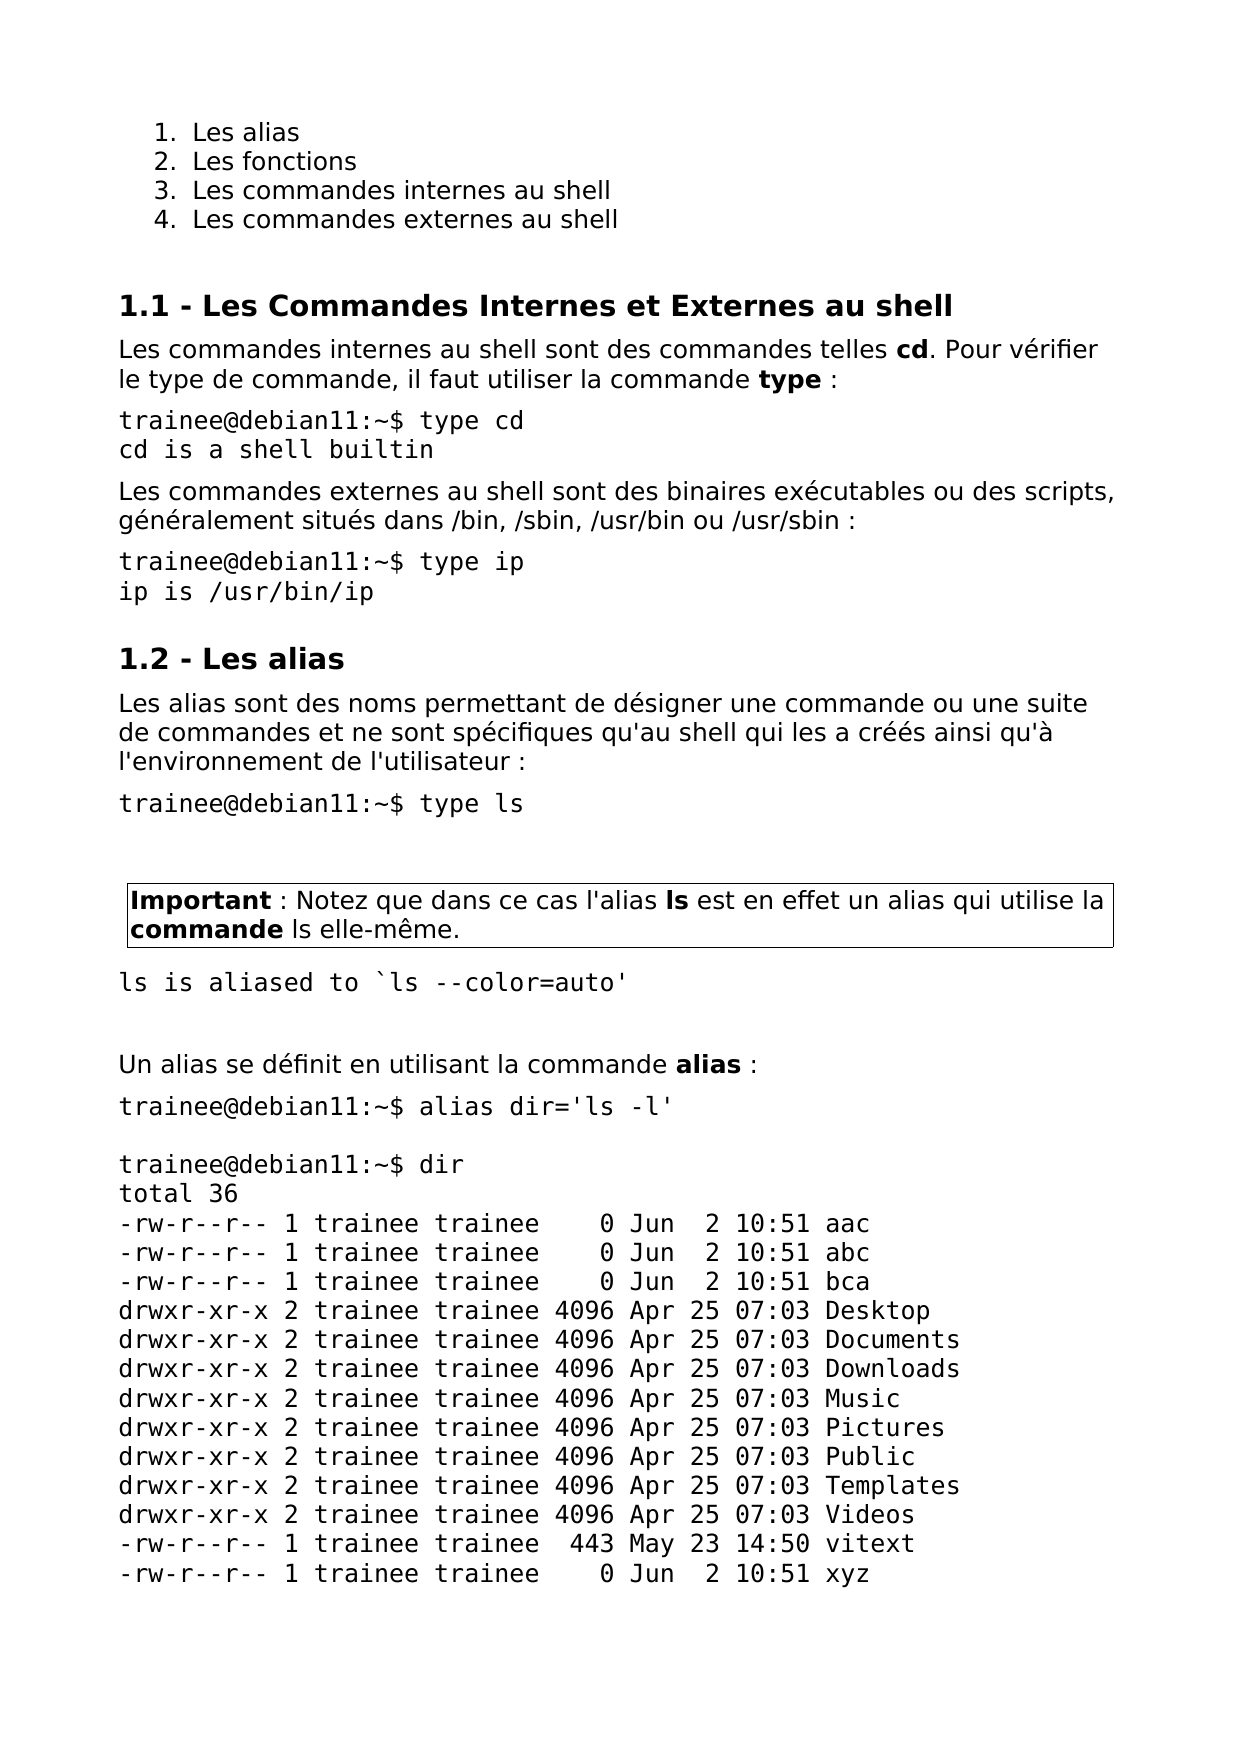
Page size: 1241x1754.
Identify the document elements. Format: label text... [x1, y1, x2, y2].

table_header Important : Notez que dans ce cas l'alias ls est en effet un alias qui utilise la commande ls elle-même. [128, 884, 1113, 947]
text Les commandes externes au shell sont des binaires exécutables ou des scripts, généralement situés dans /bin, /sbin, /usr/bin ou /usr/sbin : [118, 477, 1122, 535]
text Un alias se définit en utilisant la commande alias : [118, 1051, 1122, 1080]
list Les fonctions [177, 147, 1122, 176]
text trainee@debian11:~$ type cd cd is a shell builtin [118, 407, 1122, 465]
list Les commandes internes au shell [177, 176, 1122, 206]
list Les commandes externes au shell [177, 206, 1122, 235]
text Les alias sont des noms permettant de désigner une commande ou une suite de commandes et ne sont spécifiques qu'au shell qui les a créés ainsi qu'à l'environnement de l'utilisateur : [118, 689, 1122, 777]
text trainee@debian11:~$ type ip ip is /usr/bin/ip [118, 547, 1122, 606]
text trainee@debian11:~$ alias dir='ls -l' trainee@debian11:~$ dir total 36 -rw-r--r-- 1 trainee trainee 0 Jun 2 10:51 aac -rw-r--r-- 1 trainee trainee 0 Jun 2 10:51 abc -rw-r--r-- 1 trainee trainee 0 Jun 2 10:51 bca drwxr-xr-x 2 trainee trainee 4096 Apr 25 07:03 Desktop drwxr-xr-x 2 trainee trainee 4096 Apr 25 07:03 Documents drwxr-xr-x 2 trainee trainee 4096 Apr 25 07:03 Downloads drwxr-xr-x 2 trainee trainee 4096 Apr 25 07:03 Music drwxr-xr-x 2 trainee trainee 4096 Apr 25 07:03 Pictures drwxr-xr-x 2 trainee trainee 4096 Apr 25 07:03 Public drwxr-xr-x 2 trainee trainee 4096 Apr 25 07:03 Templates drwxr-xr-x 2 trainee trainee 4096 Apr 25 07:03 Videos -rw-r--r-- 1 trainee trainee 443 May 23 14:50 vitext -rw-r--r-- 1 trainee trainee 0 Jun 2 10:51 xyz [118, 1092, 1122, 1588]
text Les commandes internes au shell sont des commandes telles cd. Pour vérifier le type de commande, il faut utiliser la commande type : [118, 336, 1122, 394]
subtitle 1.2 - Les alias [118, 643, 1122, 677]
subtitle 1.1 - Les Commandes Internes et Externes au shell [118, 289, 1122, 323]
text trainee@debian11:~$ type ls [118, 789, 1122, 859]
text ls is aliased to `ls --color=auto' [118, 956, 1122, 997]
list Les alias [177, 118, 1122, 147]
